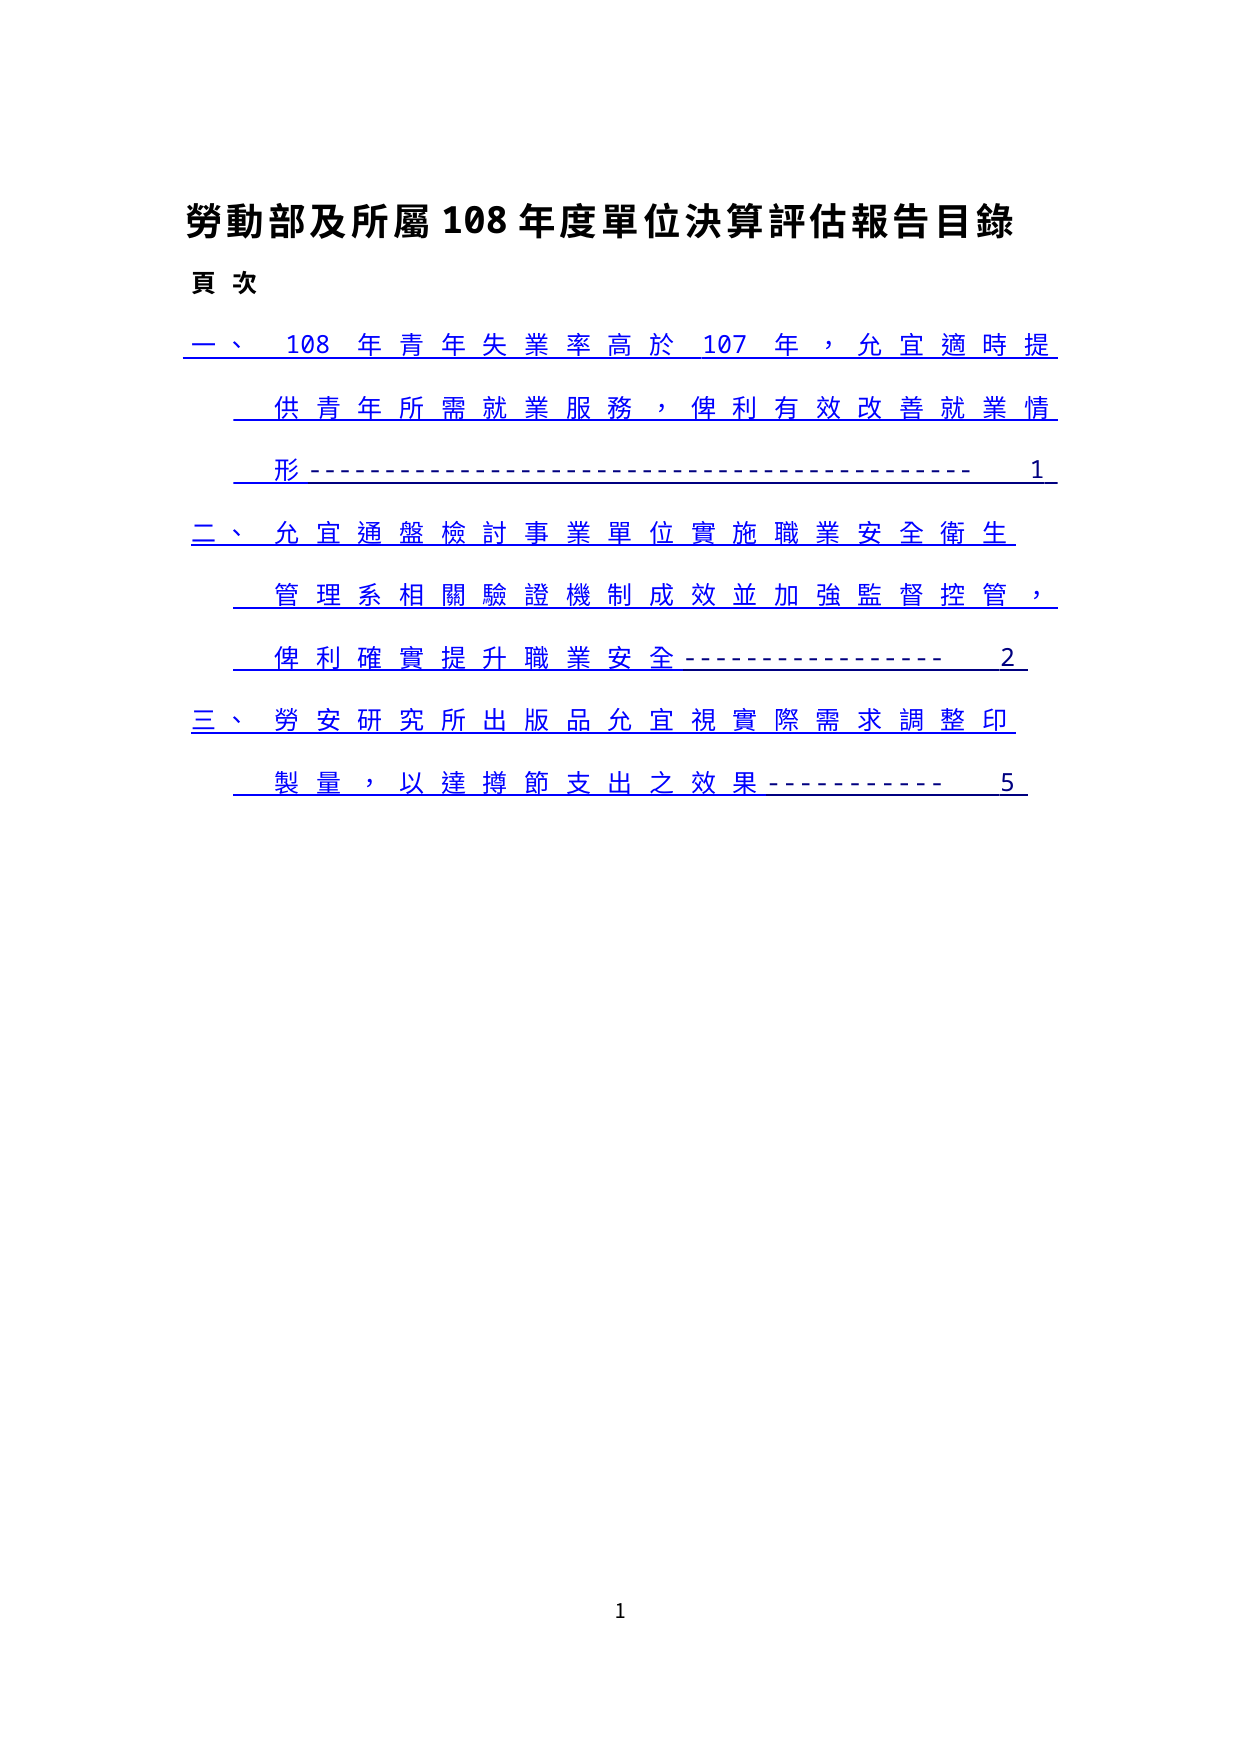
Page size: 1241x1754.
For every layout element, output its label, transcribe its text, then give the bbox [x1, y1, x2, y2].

text 三、勞安研究所出版品允宜視實際需求調整印製量，以達撙節支出之效果 5 [183, 677, 1028, 802]
text 二、允宜通盤檢討事業單位實施職業安全衛生管理系相關驗證機制成效並加強監督控管，俾利確實提升職業安全 2 [183, 490, 1028, 677]
text 一、108年青年失業率高於107年，允宜適時提 [183, 302, 1058, 357]
text 勞動部及所屬108年度單位決算評估報告目錄 頁次 [183, 177, 1058, 302]
text 供青年所需就業服務，俾利有效改善就業情形 1 [183, 359, 1058, 490]
